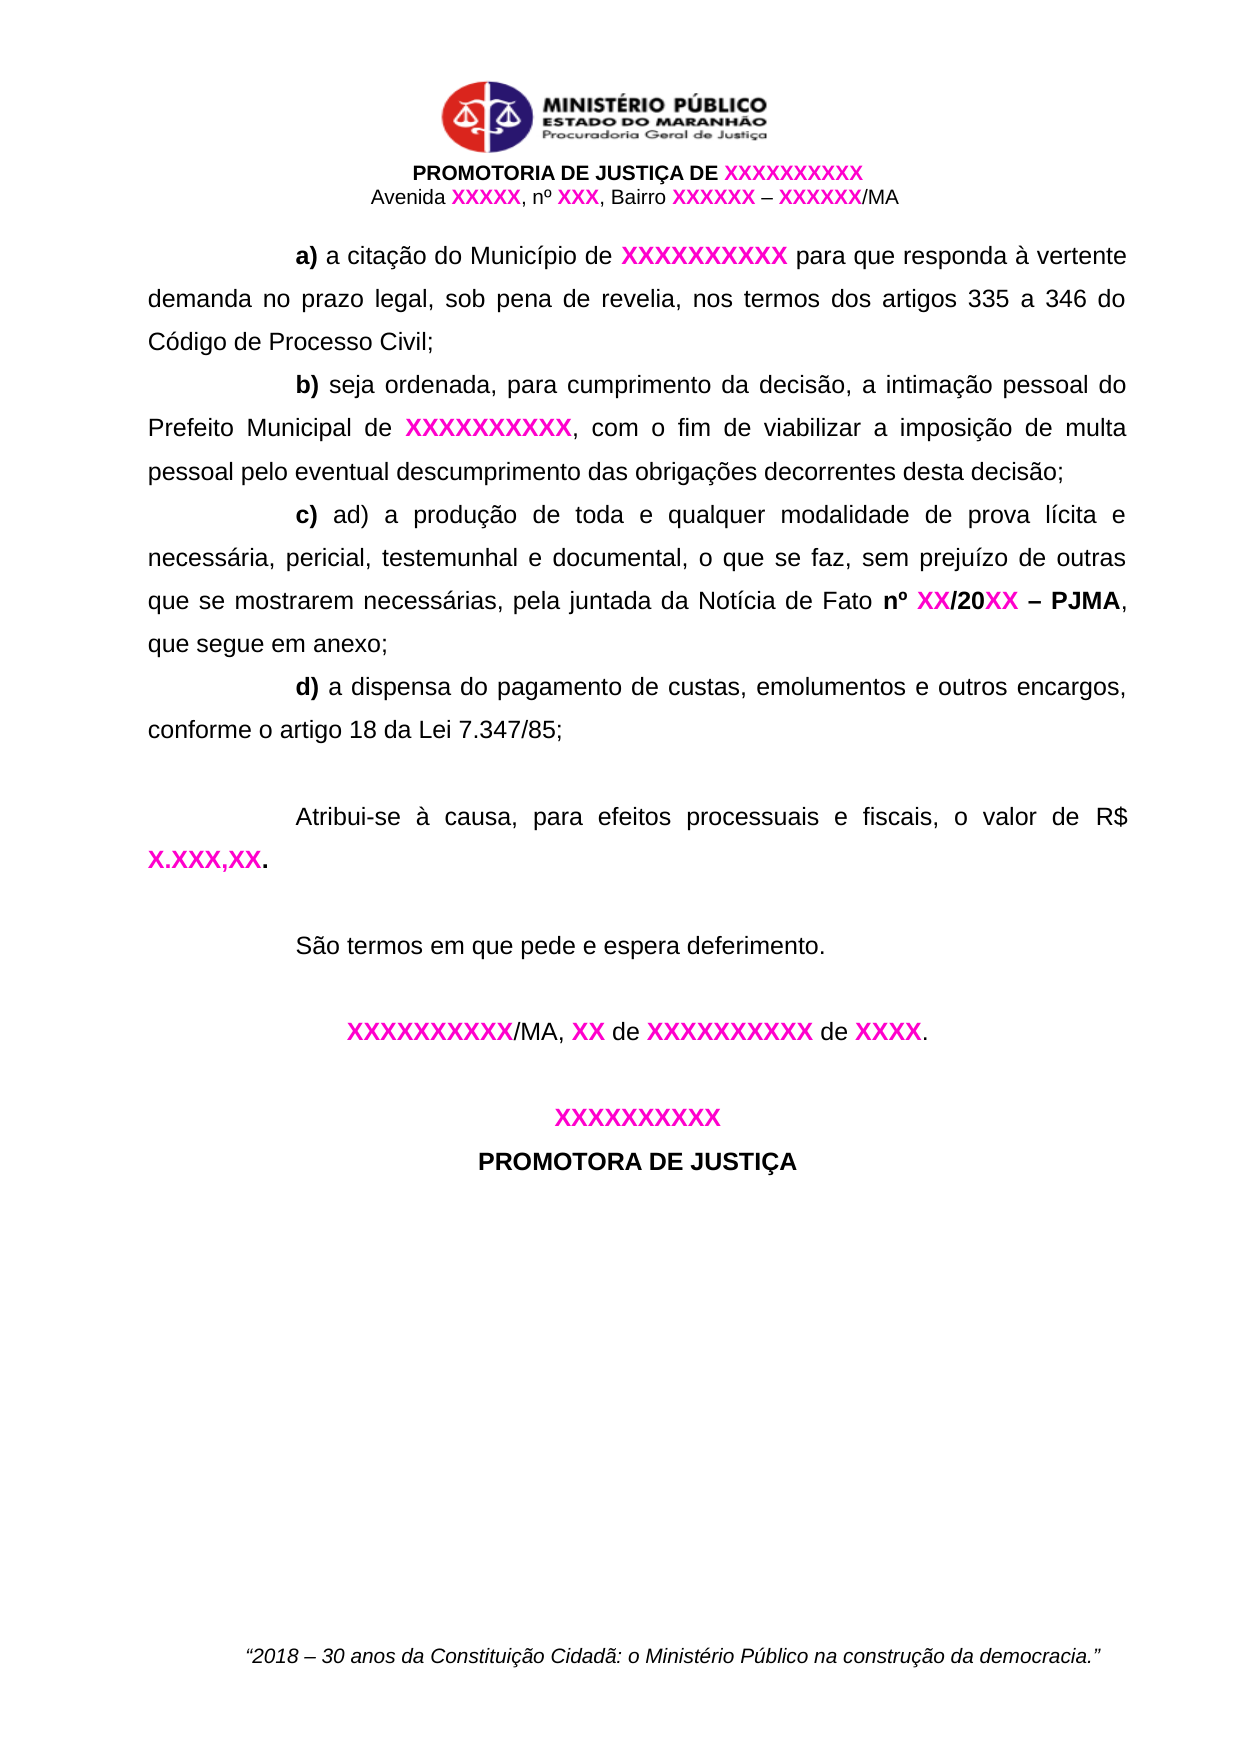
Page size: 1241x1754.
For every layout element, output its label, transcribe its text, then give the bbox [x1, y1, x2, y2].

text Atribui-se à causa, para efeitos processuais e fiscais, o valor de R$ X.XXX,XX. [148, 802, 1128, 873]
picture [436, 75, 774, 161]
text XXXXXXXXXX [148, 1103, 1128, 1132]
text XXXXXXXXXX/MA, XX de XXXXXXXXXX de XXXX. [148, 1017, 1128, 1046]
text b) seja ordenada, para cumprimento da decisão, a intimação pessoal do Prefeito Municipal de XXXXXXXXXX, com o fim de viabilizar a imposição de multa pessoal pelo eventual descumprimento das obrigações decorrentes desta decisão; [148, 370, 1128, 485]
text PROMOTORA DE JUSTIÇA [148, 1147, 1128, 1175]
text d) a dispensa do pagamento de custas, emolumentos e outros encargos, conforme o artigo 18 da Lei 7.347/85; [148, 672, 1128, 744]
text São termos em que pede e espera deferimento. [148, 931, 1128, 960]
text a) a citação do Município de XXXXXXXXXX para que responda à vertente demanda no prazo legal, sob pena de revelia, nos termos dos artigos 335 a 346 do Código de Processo Civil; [148, 241, 1128, 356]
text c) ad) a produção de toda e qualquer modalidade de prova lícita e necessária, pericial, testemunhal e documental, o que se faz, sem prejuízo de outras que se mostrarem necessárias, pela juntada da Notícia de Fato nº XX/20XX – PJMA, que segue em anexo; [148, 500, 1128, 658]
